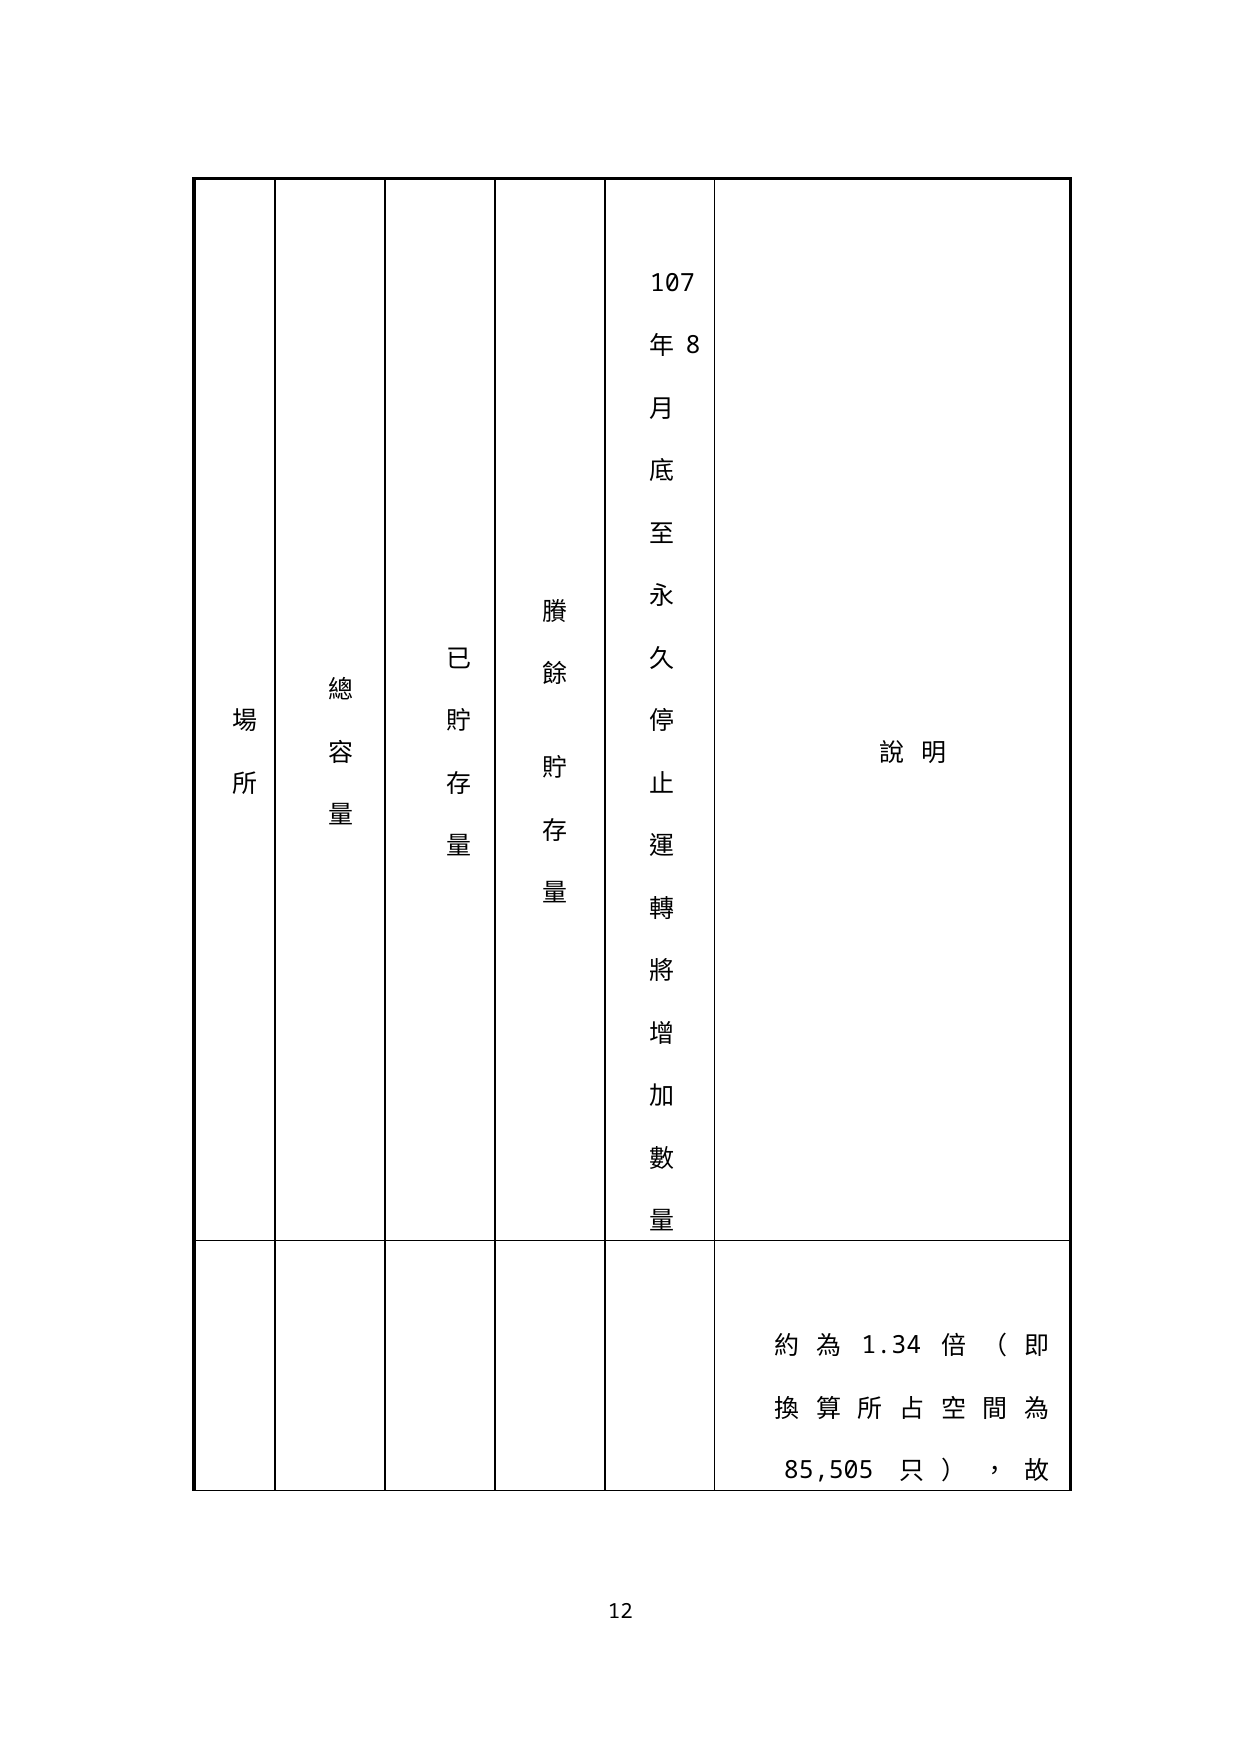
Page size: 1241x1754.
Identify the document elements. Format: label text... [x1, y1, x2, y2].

table_cell [386, 1241, 494, 1490]
table_cell [606, 1241, 714, 1490]
table_header 說明 [715, 180, 1069, 1240]
table_header 場所 [196, 180, 274, 1240]
table_header 107年8月底至永久停止運轉將增加數量 [606, 180, 714, 1240]
table_header 已貯存量 [386, 180, 494, 1240]
table_cell [276, 1241, 384, 1490]
table_header 賸餘 貯存量 [496, 180, 604, 1240]
table_header 總容量 [276, 180, 384, 1240]
table_cell [196, 1241, 274, 1490]
table_cell [496, 1241, 604, 1490]
table_cell 約為1.34倍（即換算所占空間為85,505只），故 [715, 1241, 1069, 1490]
